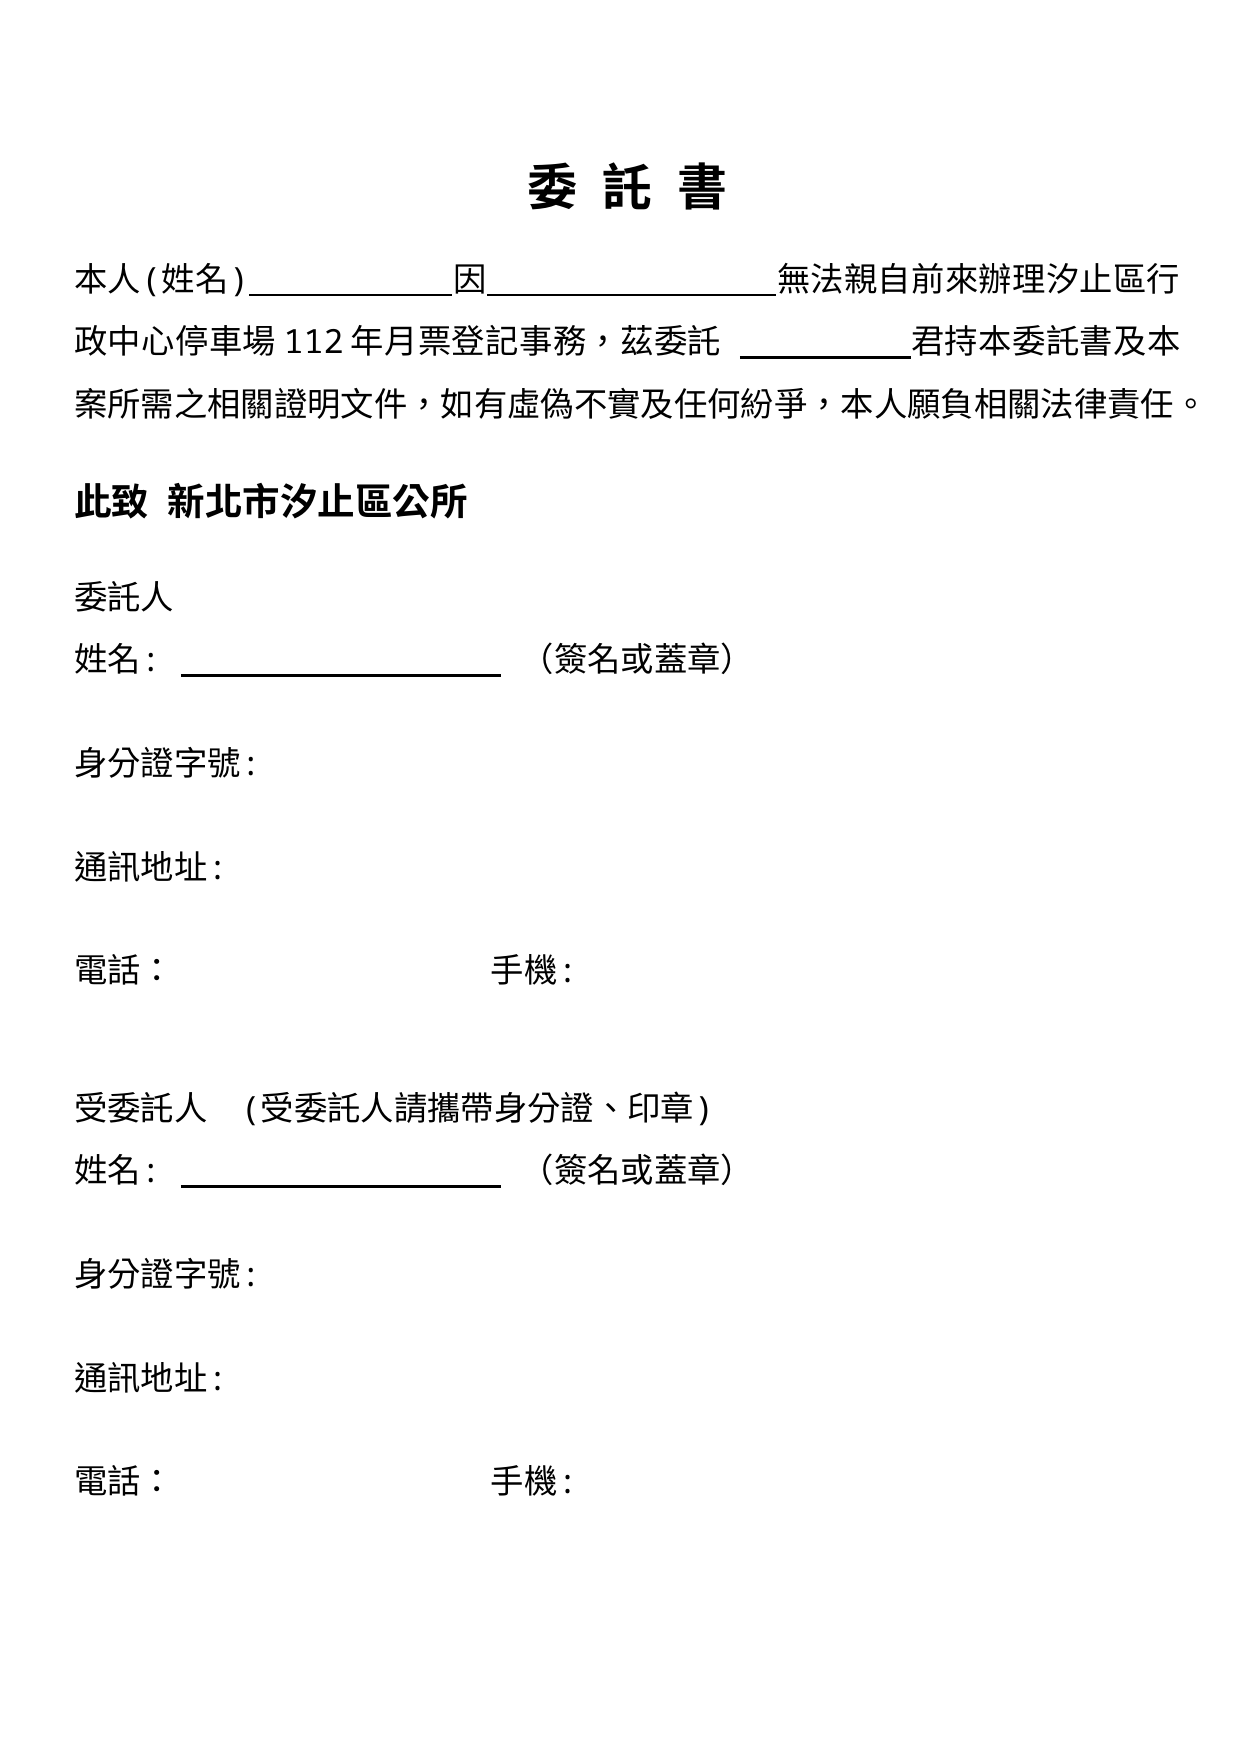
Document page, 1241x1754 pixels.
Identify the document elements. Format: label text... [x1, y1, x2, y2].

text 此致 新北市汐止區公所 [74, 457, 1181, 519]
text 委 託 書 [74, 110, 1181, 235]
text 電話： 手機: [74, 1438, 1181, 1500]
text 身分證字號: [74, 1231, 1181, 1293]
text 電話： 手機: [74, 927, 1181, 989]
text 通訊地址: [74, 823, 1181, 886]
text 本人(姓名) 因 無法親自前來辦理汐止區行政中心停車場112年月票登記事務，茲委託 君持本委託書及本案所需之相關證明文件，如有虛偽不實及任何紛爭，本人願負相關法律責任。 [74, 235, 1181, 423]
text 通訊地址: [74, 1334, 1181, 1397]
text 身分證字號: [74, 719, 1181, 782]
text 姓名: （簽名或蓋章） [74, 1127, 1181, 1189]
text 姓名: （簽名或蓋章） [74, 616, 1181, 678]
text 受委託人 (受委託人請攜帶身分證、印章) [74, 1064, 1181, 1127]
text 委託人 [74, 553, 1181, 616]
